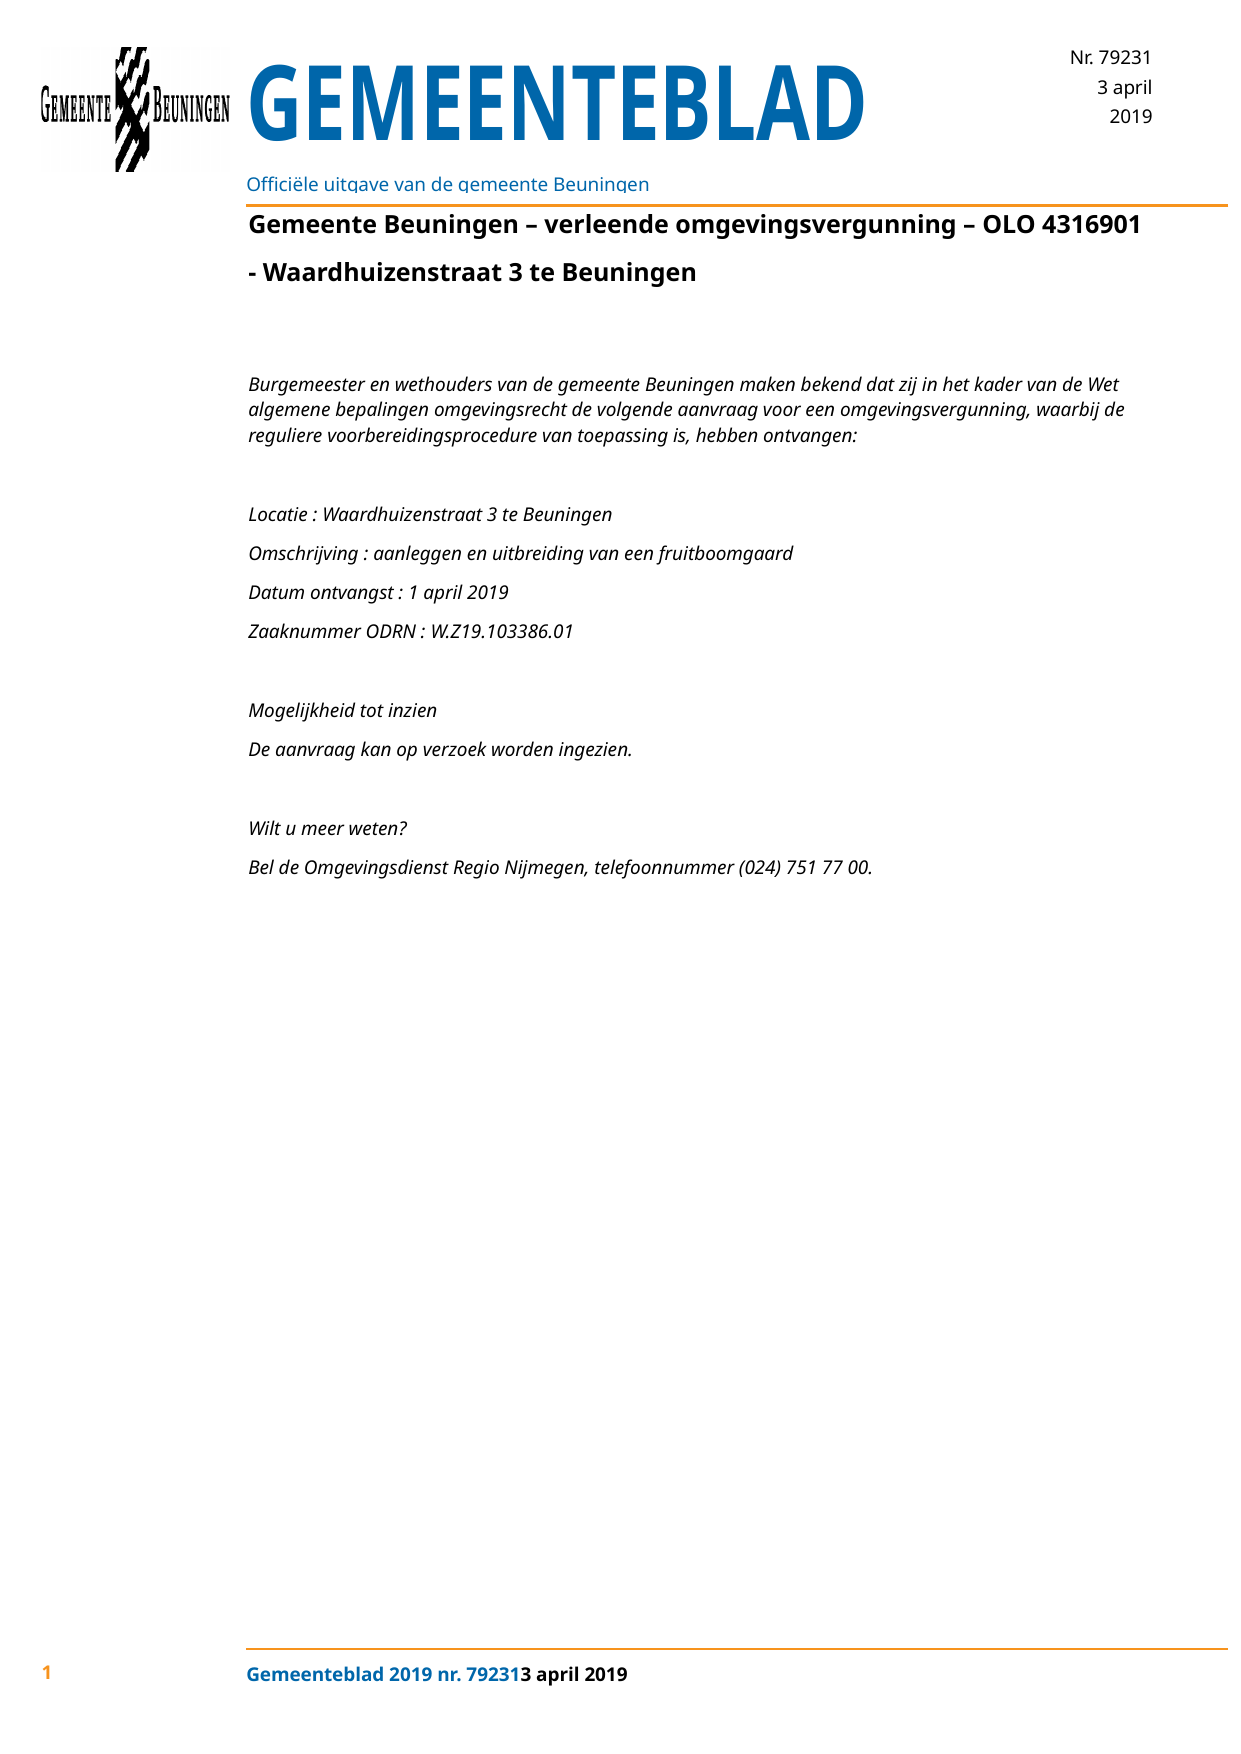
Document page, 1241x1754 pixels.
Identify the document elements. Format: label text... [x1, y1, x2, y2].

text Bel de Omgevingsdienst Regio Nijmegen, telefoonnummer (024) 751 77 00. [248, 854, 1152, 880]
text Wilt u meer weten? [248, 815, 1152, 841]
text Locatie : Waardhuizenstraat 3 te Beuningen [248, 501, 1152, 526]
text Burgemeester en wethouders van de gemeente Beuningen maken bekend dat zij in het kader van de Wet algemene bepalingen omgevingsrecht de volgende aanvraag voor een omgevingsvergunning, waarbij de reguliere voorbereidingsprocedure van toepassing is, hebben ontvangen: [248, 371, 1152, 448]
text Mogelijkheid tot inzien [248, 697, 1152, 723]
picture [41, 47, 231, 172]
text De aanvraag kan op verzoek worden ingezien. [248, 736, 1152, 762]
text Gemeente Beuningen – verleende omgevingsvergunning – OLO 4316901 - Waardhuizenstraat 3 te Beuningen [248, 207, 1152, 288]
text Omschrijving : aanleggen en uitbreiding van een fruitboomgaard [248, 540, 1152, 566]
text Zaaknummer ODRN : W.Z19.103386.01 [248, 618, 1152, 644]
text Datum ontvangst : 1 april 2019 [248, 579, 1152, 605]
